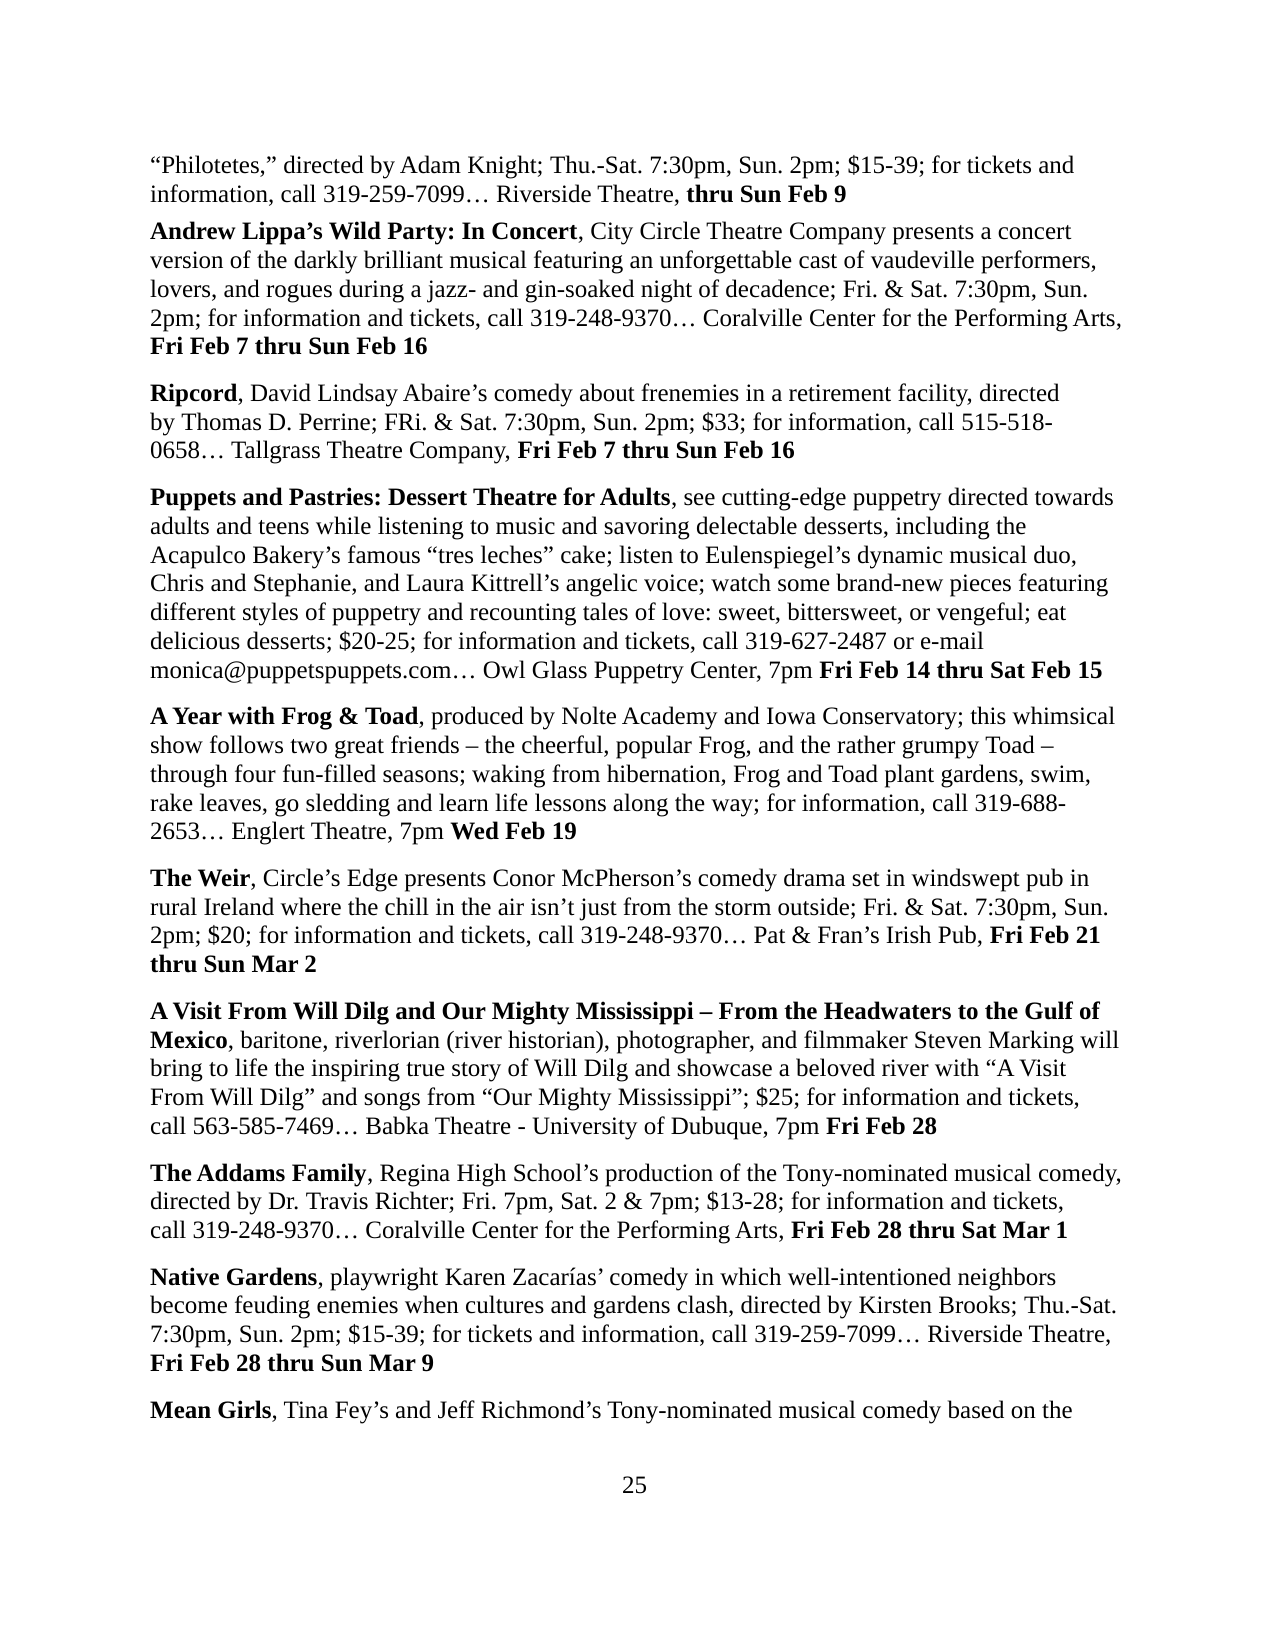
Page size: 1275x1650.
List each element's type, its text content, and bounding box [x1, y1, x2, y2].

text A Year with Frog & Toad, produced by Nolte Academy and Iowa Conservatory; this whimsical show follows two great friends – the cheerful, popular Frog, and the rather grumpy Toad – through four fun-filled seasons; waking from hibernation, Frog and Toad plant gardens, swim, rake leaves, go sledding and learn life lessons along the way; for information, call 319-688-2653… Englert Theatre, 7pm Wed Feb 19 [150, 701, 1125, 845]
text “Philotetes,” directed by Adam Knight; Thu.-Sat. 7:30pm, Sun. 2pm; $15-39; for tickets and information, call 319-259-7099… Riverside Theatre, thru Sun Feb 9 [150, 150, 1125, 207]
text Puppets and Pastries: Dessert Theatre for Adults, see cutting-edge puppetry directed towards adults and teens while listening to music and savoring delectable desserts, including the Acapulco Bakery’s famous “tres leches” cake; listen to Eulenspiegel’s dynamic musical duo, Chris and Stephanie, and Laura Kittrell’s angelic voice; watch some brand-new pieces featuring different styles of puppetry and recounting tales of love: sweet, bittersweet, or vengeful; eat delicious desserts; $20-25; for information and tickets, call 319-627-2487 or e-mail monica@puppetspuppets.com… Owl Glass Puppetry Center, 7pm Fri Feb 14 thru Sat Feb 15 [150, 482, 1125, 683]
text The Weir, Circle’s Edge presents Conor McPherson’s comedy drama set in windswept pub in rural Ireland where the chill in the air isn’t just from the storm outside; Fri. & Sat. 7:30pm, Sun. 2pm; $20; for information and tickets, call 319-248-9370… Pat & Fran’s Irish Pub, Fri Feb 21 thru Sun Mar 2 [150, 863, 1125, 978]
text The Addams Family, Regina High School’s production of the Tony-nominated musical comedy, directed by Dr. Travis Richter; Fri. 7pm, Sat. 2 & 7pm; $13-28; for information and tickets, call 319-248-9370… Coralville Center for the Performing Arts, Fri Feb 28 thru Sat Mar 1 [150, 1158, 1125, 1244]
text Ripcord, David Lindsay Abaire’s comedy about frenemies in a retirement facility, directed by Thomas D. Perrine; FRi. & Sat. 7:30pm, Sun. 2pm; $33; for information, call 515-518-0658… Tallgrass Theatre Company, Fri Feb 7 thru Sun Feb 16 [150, 378, 1125, 464]
text Native Gardens, playwright Karen Zacarías’ comedy in which well-intentioned neighbors become feuding enemies when cultures and gardens clash, directed by Kirsten Brooks; Thu.-Sat. 7:30pm, Sun. 2pm; $15-39; for tickets and information, call 319-259-7099… Riverside Theatre, Fri Feb 28 thru Sun Mar 9 [150, 1262, 1125, 1377]
text Andrew Lippa’s Wild Party: In Concert, City Circle Theatre Company presents a concert version of the darkly brilliant musical featuring an unforgettable cast of vaudeville performers, lovers, and rogues during a jazz- and gin-soaked night of decadence; Fri. & Sat. 7:30pm, Sun. 2pm; for information and tickets, call 319-248-9370… Coralville Center for the Performing Arts, Fri Feb 7 thru Sun Feb 16 [150, 216, 1125, 360]
text Mean Girls, Tina Fey’s and Jeff Richmond’s Tony-nominated musical comedy based on the [150, 1395, 1125, 1423]
text A Visit From Will Dilg and Our Mighty Mississippi – From the Headwaters to the Gulf of Mexico, baritone, riverlorian (river historian), photographer, and filmmaker Steven Marking will bring to life the inspiring true story of Will Dilg and showcase a beloved river with “A Visit From Will Dilg” and songs from “Our Mighty Mississippi”; $25; for information and tickets, call 563-585-7469… Babka Theatre - University of Dubuque, 7pm Fri Feb 28 [150, 996, 1125, 1140]
